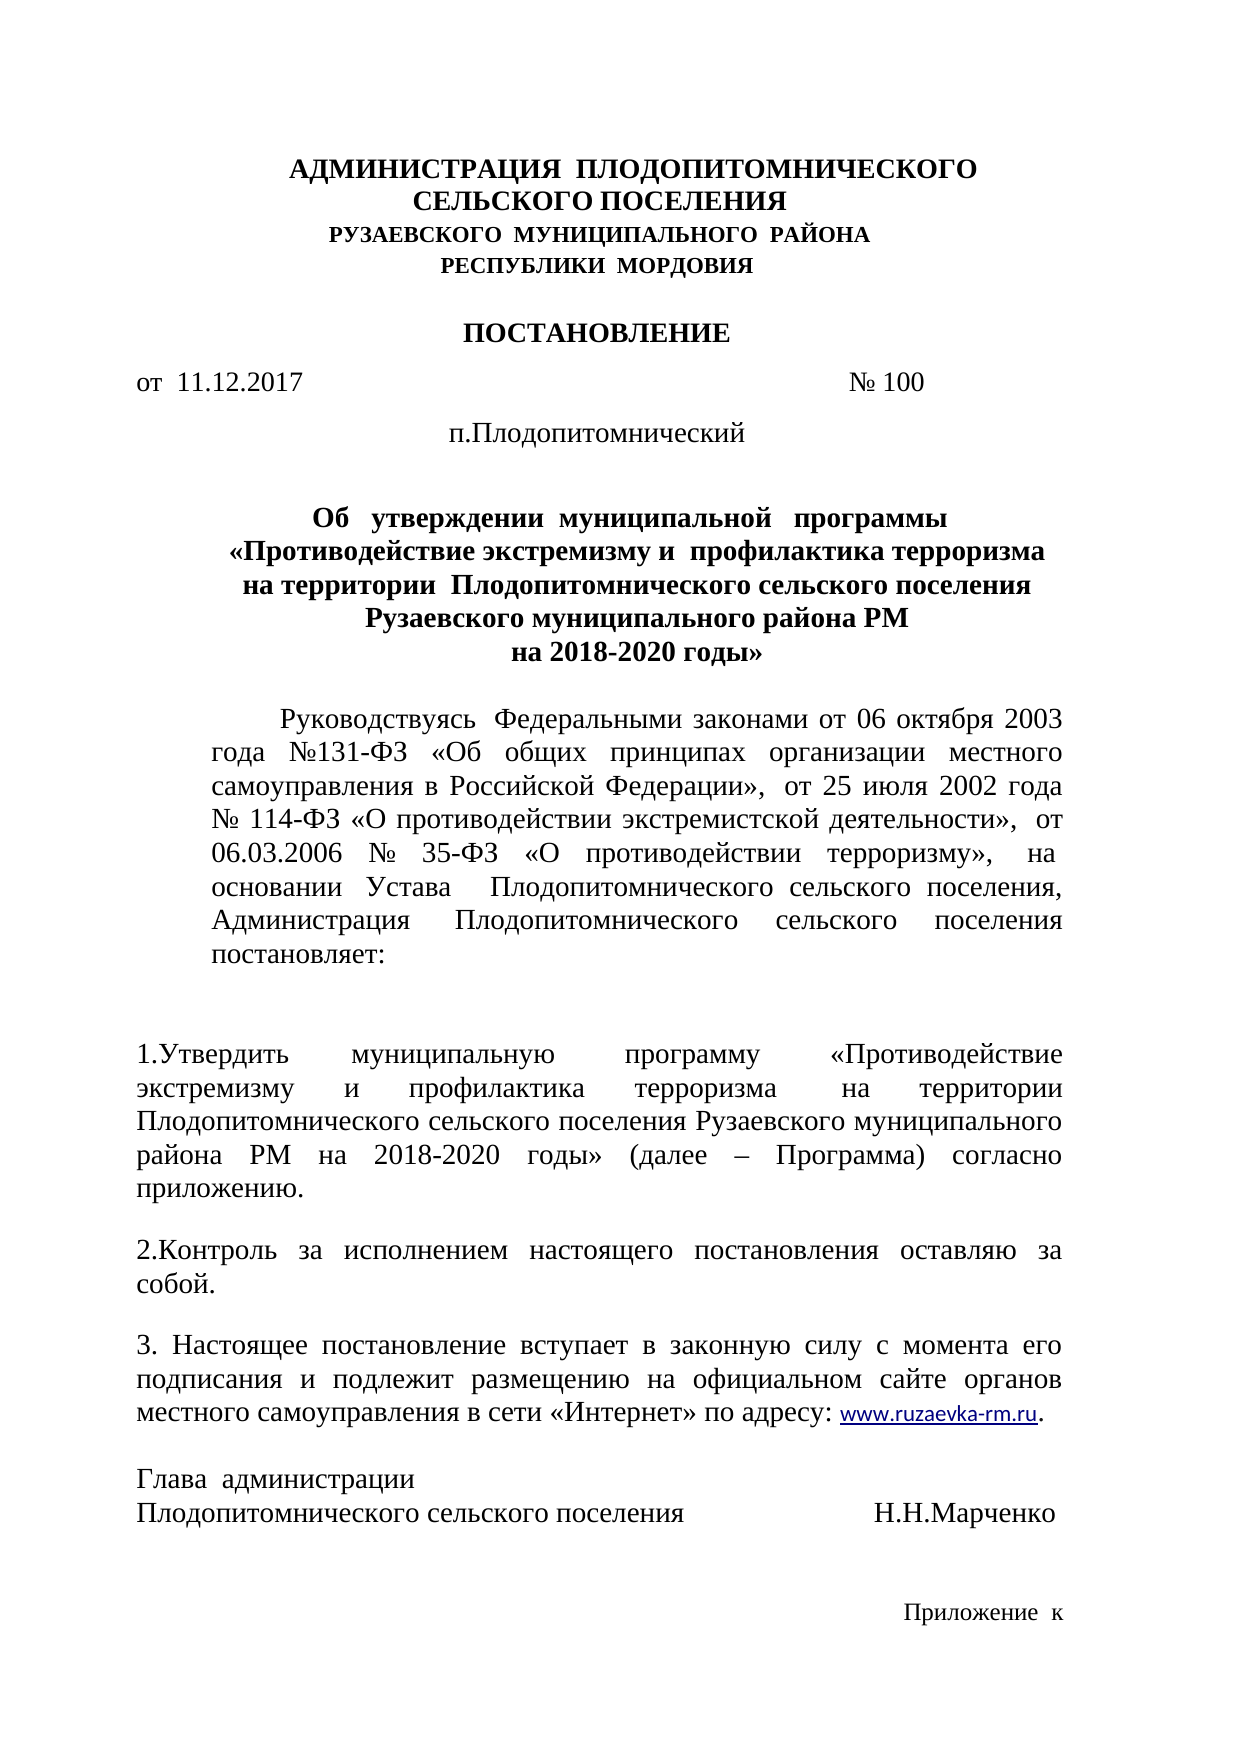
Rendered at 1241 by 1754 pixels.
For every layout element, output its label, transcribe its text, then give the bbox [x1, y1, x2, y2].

text п.Плодопитомнический [136, 415, 1063, 449]
list 2.Контроль за исполнением настоящего постановления оставляю за собой. [136, 1232, 1063, 1299]
list 3. Настоящее постановление вступает в законную силу с момента его подписания и подлежит размещению на официальном сайте органов местного самоуправления в сети «Интернет» по адресу: www.ruzaevka-rm.ru. [136, 1327, 1063, 1428]
text Плодопитомнического сельского поселения Н.Н.Марченко [136, 1495, 1063, 1528]
text Приложение к [806, 1597, 1063, 1626]
text Руководствуясь Федеральными законами от 06 октября 2003 года №131-ФЗ «Об общих принципах организации местного самоуправления в Российской Федерации», от 25 июля 2002 года № 114-ФЗ «О противодействии экстремистской деятельности», от 06.03.2006 № 35-ФЗ «О противодействии терроризму», на основании Устава Плодопитомнического сельского поселения, Администрация Плодопитомнического сельского поселения постановляет: [211, 701, 1063, 969]
text АДМИНИСТРАЦИЯ ПЛОДОПИТОМНИЧЕСКОГО [211, 152, 1063, 184]
text от 11.12.2017 № 100 [136, 366, 1063, 398]
text ПОСТАНОВЛЕНИЕ [136, 316, 1063, 348]
text Об утверждении муниципальной программы «Противодействие экстремизму и профилактика терроризма на территории Плодопитомнического сельского поселения Рузаевского муниципального района РМ [211, 500, 1063, 634]
text РЕСПУБЛИКИ МОРДОВИЯ [136, 251, 1063, 279]
text СЕЛЬСКОГО ПОСЕЛЕНИЯ [136, 184, 1063, 216]
text Глава администрации [136, 1461, 1063, 1495]
text на 2018-2020 годы» [211, 634, 1063, 667]
text РУЗАЕВСКОГО МУНИЦИПАЛЬНОГО РАЙОНА [136, 221, 1063, 248]
list 1.Утвердить муниципальную программу «Противодействие экстремизму и профилактика терроризма на территории Плодопитомнического сельского поселения Рузаевского муниципального района РМ на 2018-2020 годы» (далее – Программа) согласно приложению. [136, 1036, 1063, 1204]
